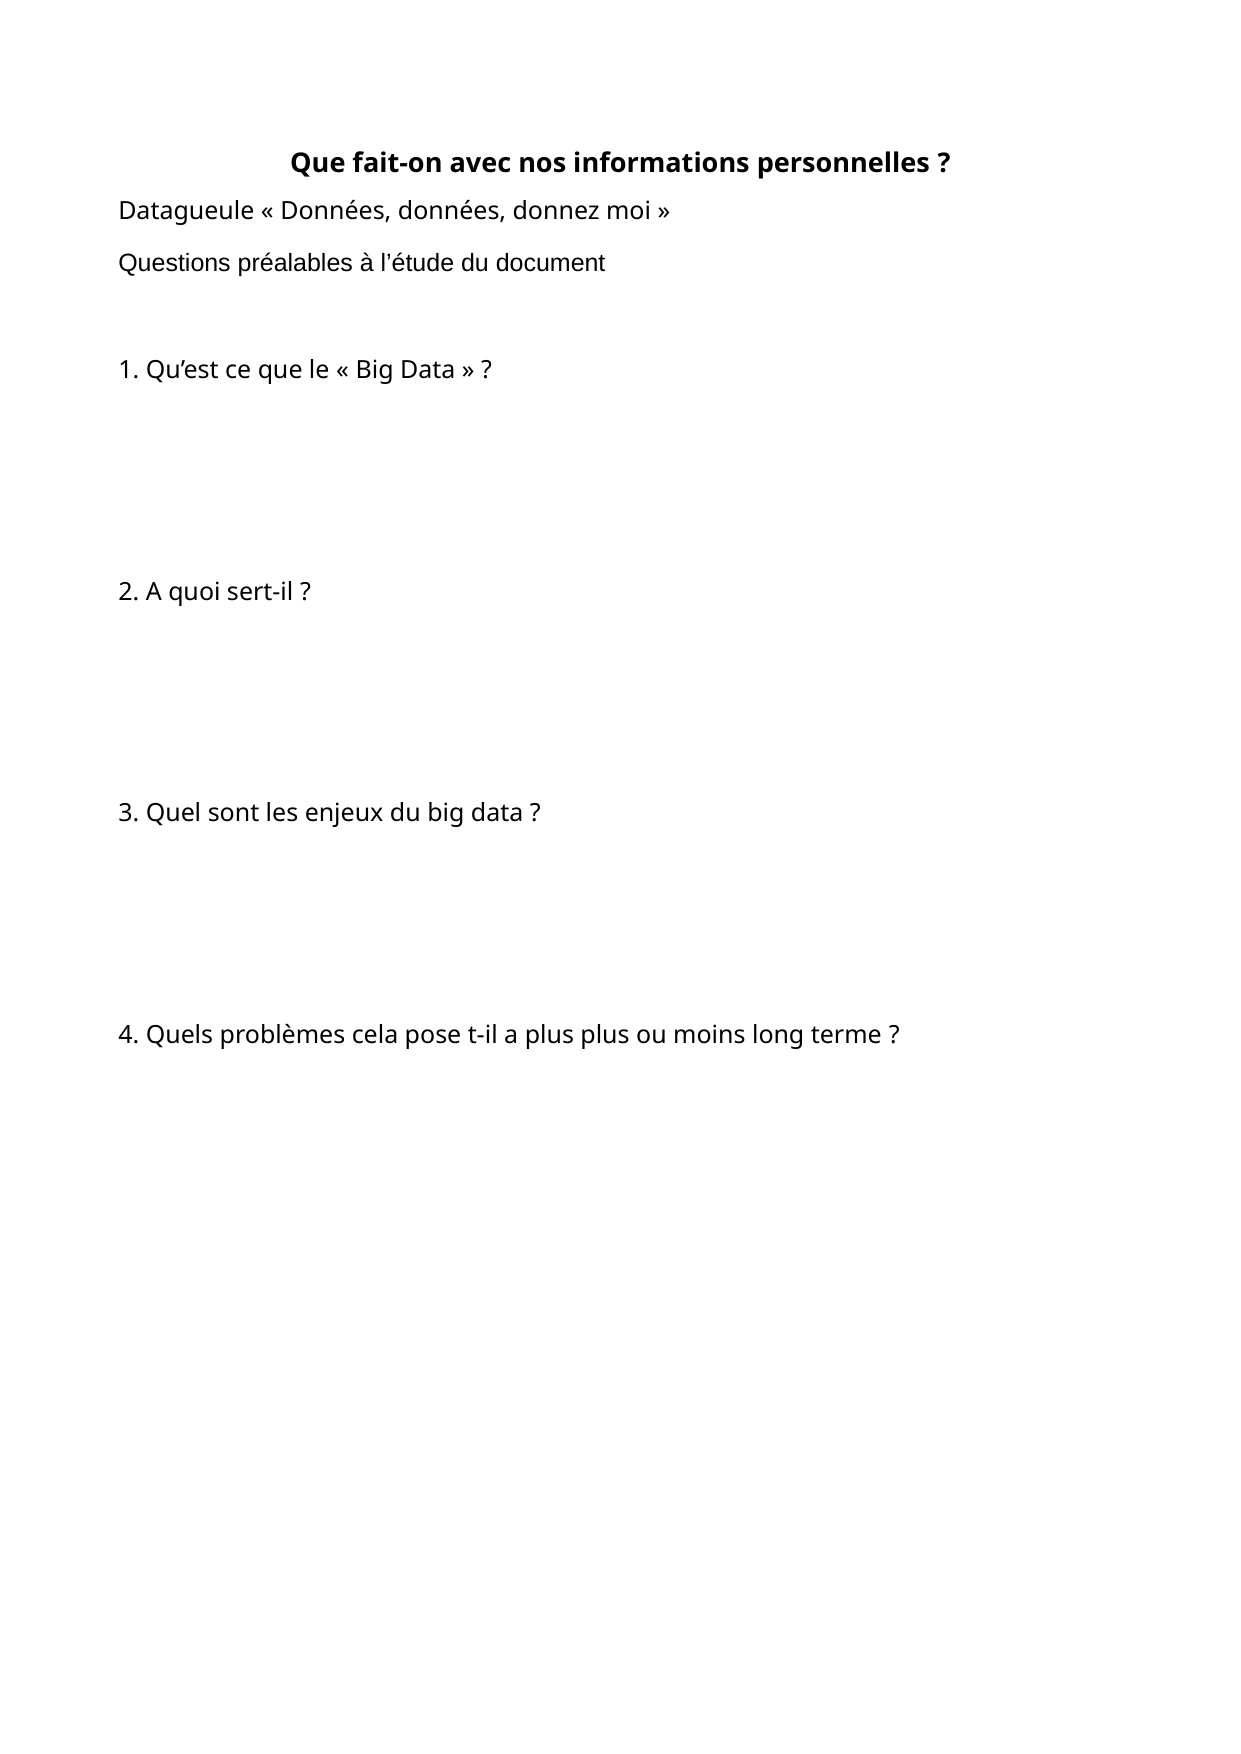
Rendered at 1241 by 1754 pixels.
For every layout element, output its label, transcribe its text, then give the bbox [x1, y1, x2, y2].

subtitle Que fait-on avec nos informations personnelles ? [118, 143, 1122, 180]
text 1. Qu’est ce que le « Big Data » ? [118, 352, 1122, 386]
text 3. Quel sont les enjeux du big data ? [118, 795, 1122, 829]
text Questions préalables à l’étude du document [118, 248, 1122, 277]
text 4. Quels problèmes cela pose t-il a plus plus ou moins long terme ? [118, 1017, 1122, 1051]
text Datagueule « Données, données, donnez moi » [118, 192, 1122, 227]
text 2. A quoi sert-il ? [118, 573, 1122, 607]
